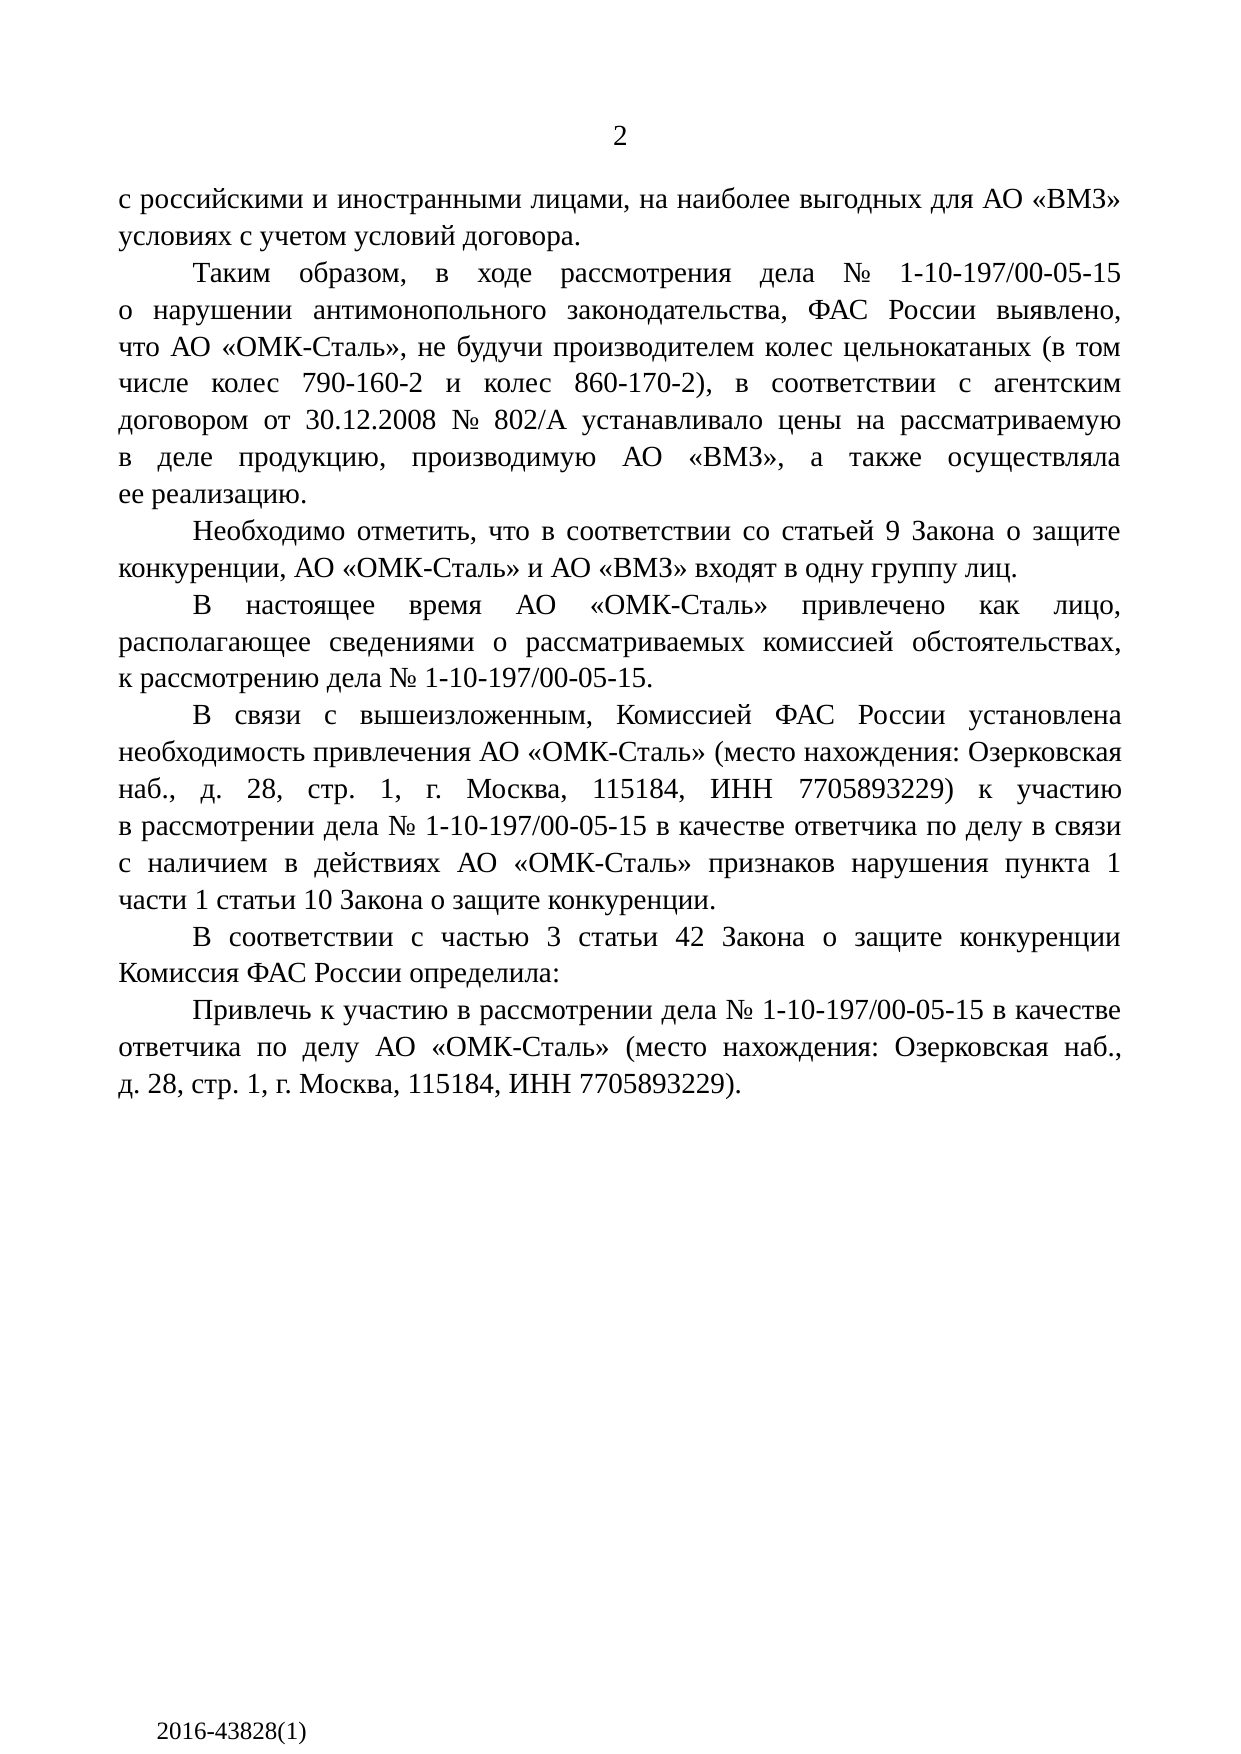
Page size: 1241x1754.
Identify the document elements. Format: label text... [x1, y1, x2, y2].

text В соответствии с частью 3 статьи 42 Закона о защите конкуренции Комиссия ФАС России определила: [118, 919, 1122, 989]
text с российскими и иностранными лицами, на наиболее выгодных для АО «ВМЗ» условиях с учетом условий договора. [118, 181, 1122, 252]
text В связи с вышеизложенным, Комиссией ФАС России установлена необходимость привлечения АО «ОМК-Сталь» (место нахождения: Озерковская наб., д. 28, стр. 1, г. Москва, 115184, ИНН 7705893229) к участию в рассмотрении дела № 1-10-197/00-05-15 в качестве ответчика по делу в связи с наличием в действиях АО «ОМК-Сталь» признаков нарушения пункта 1 части 1 статьи 10 Закона о защите конкуренции. [118, 697, 1122, 915]
text Таким образом, в ходе рассмотрения дела № 1-10-197/00-05-15 о нарушении антимонопольного законодательства, ФАС России выявлено, что АО «ОМК-Сталь», не будучи производителем колес цельнокатаных (в том числе колес 790-160-2 и колес 860-170-2), в соответствии с агентским договором от 30.12.2008 № 802/А устанавливало цены на рассматриваемую в деле продукцию, производимую АО «ВМЗ», а также осуществляла ее реализацию. [118, 255, 1122, 510]
text Привлечь к участию в рассмотрении дела № 1-10-197/00-05-15 в качестве ответчика по делу АО «ОМК-Сталь» (место нахождения: Озерковская наб., д. 28, стр. 1, г. Москва, 115184, ИНН 7705893229). [118, 992, 1122, 1100]
text В настоящее время АО «ОМК-Сталь» привлечено как лицо, располагающее сведениями о рассматриваемых комиссией обстоятельствах, к рассмотрению дела № 1-10-197/00-05-15. [118, 587, 1122, 694]
text Необходимо отметить, что в соответствии со статьей 9 Закона о защите конкуренции, АО «ОМК-Сталь» и АО «ВМЗ» входят в одну группу лиц. [118, 513, 1122, 583]
